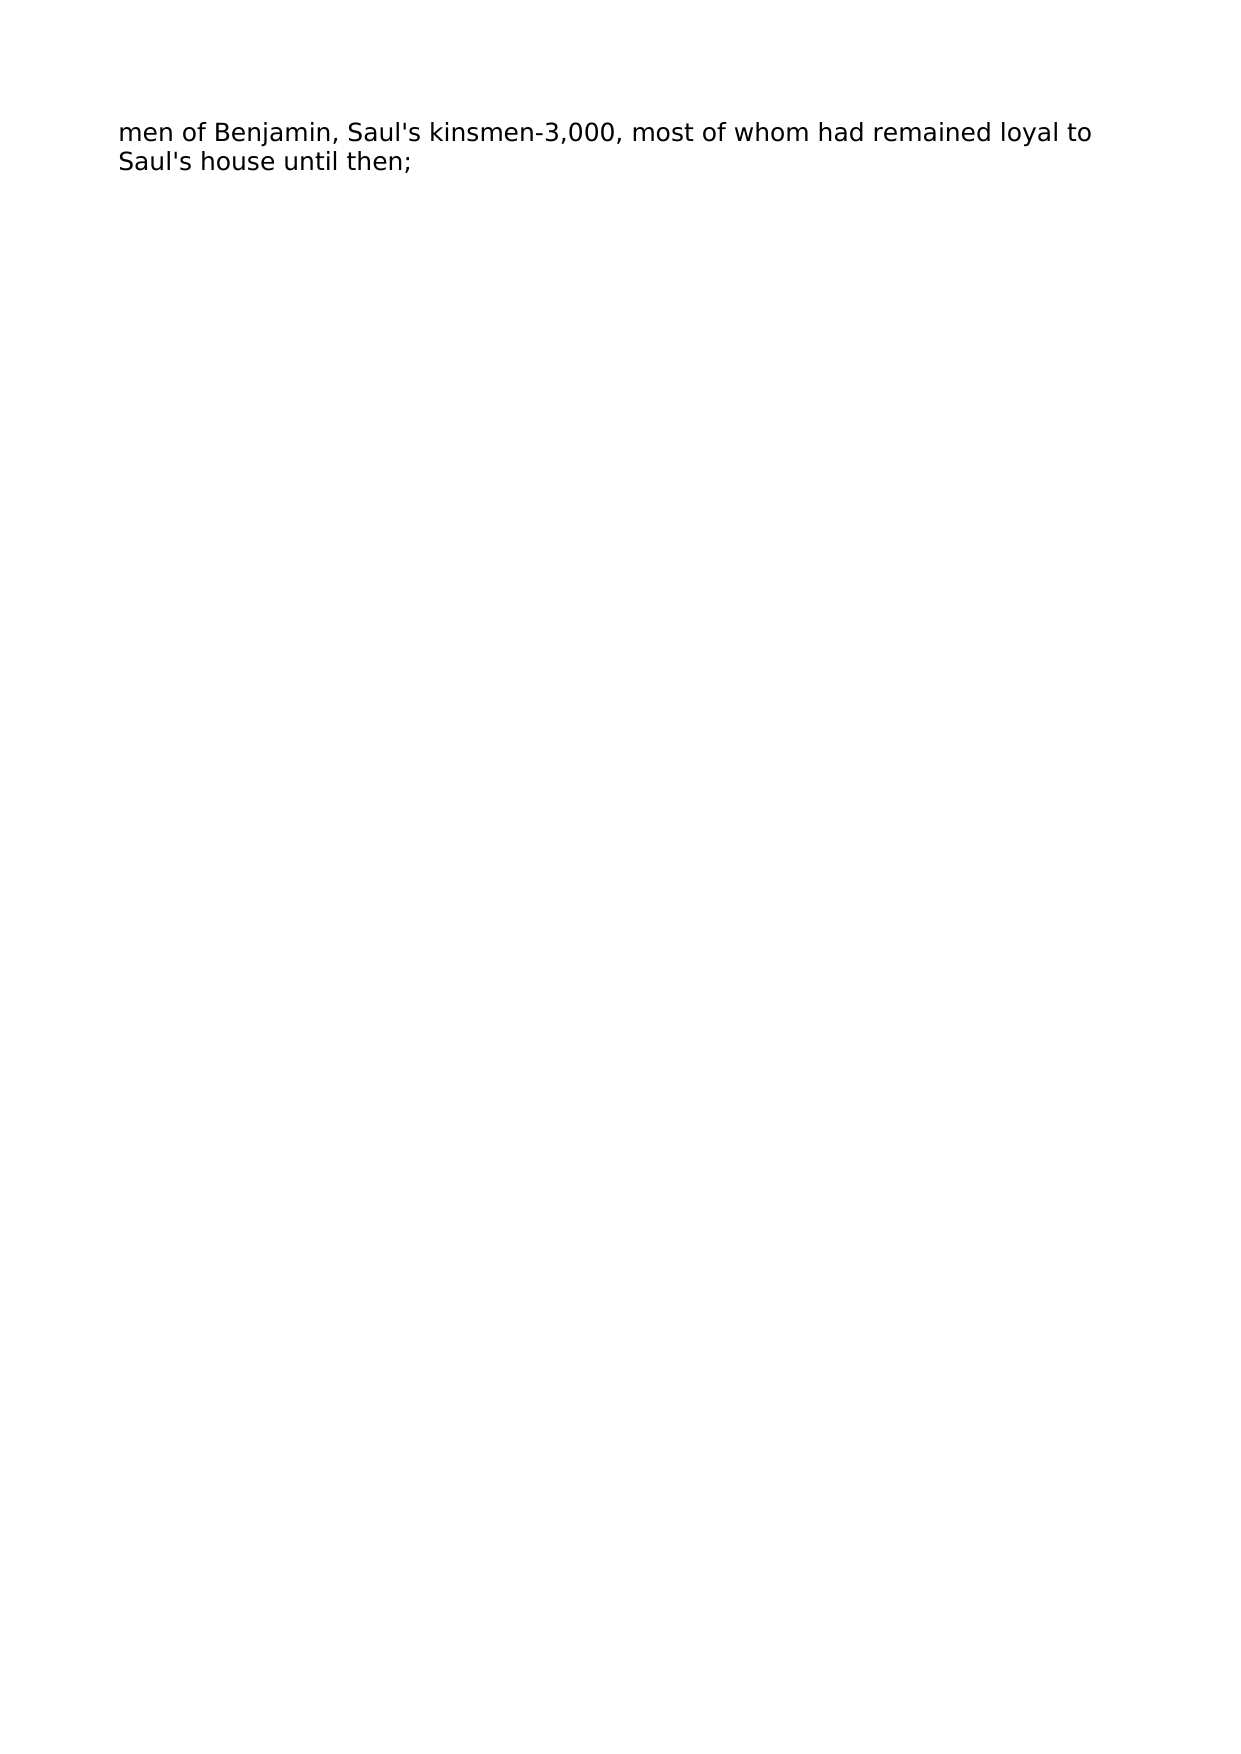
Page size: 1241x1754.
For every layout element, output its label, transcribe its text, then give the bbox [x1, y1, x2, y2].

text men of Benjamin, Saul's kinsmen-3,000, most of whom had remained loyal to Saul's house until then; [118, 118, 1122, 176]
